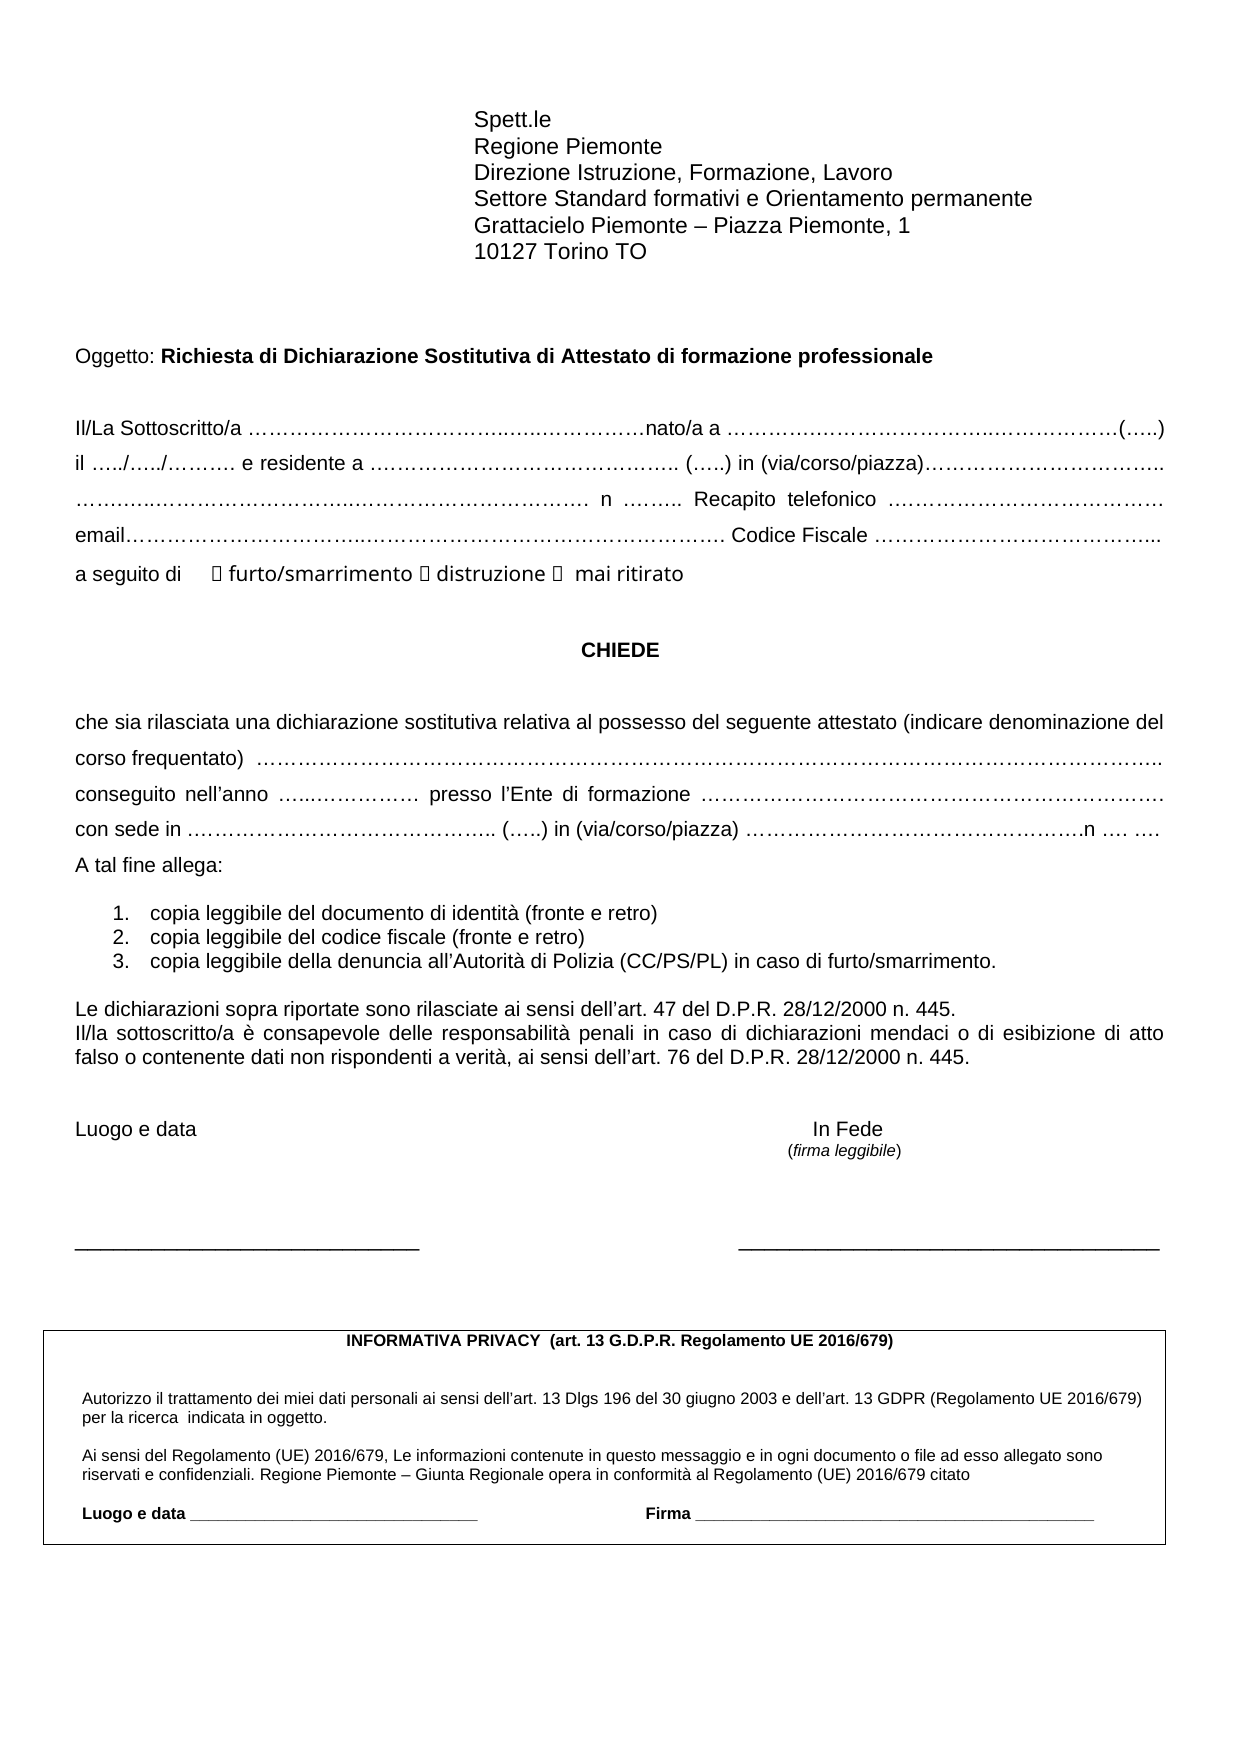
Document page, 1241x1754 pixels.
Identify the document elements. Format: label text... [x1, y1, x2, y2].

text a seguito di  furto/smarrimento  distruzione  mai ritirato [75, 559, 1165, 587]
text Il/La Sottoscritto/a ………………………………..…..……………nato/a a ………….……………………..………………(…..) [75, 415, 1165, 439]
text 10127 Torino TO [474, 238, 1165, 264]
text Le dichiarazioni sopra riportate sono rilasciate ai sensi dell’art. 47 del D.P.R. 28/12/2000 n. 445. [75, 997, 1165, 1021]
text conseguito nell’anno …...…………… presso l’Ente di formazione …………………………………………………………. con sede in .…………………………………….. (…..) in (via/corso/piazza) ………………………………………….n …. …. [75, 781, 1165, 841]
list copia leggibile del codice fiscale (fronte e retro) [112, 925, 1165, 949]
text A tal fine allega: [75, 853, 1165, 877]
text Regione Piemonte [474, 133, 1165, 159]
list copia leggibile della denuncia all’Autorità di Polizia (CC/PS/PL) in caso di furto/smarrimento. [112, 949, 1165, 973]
list copia leggibile del documento di identità (fronte e retro) [112, 901, 1165, 925]
text Luogo e data In Fede [75, 1117, 1165, 1141]
text Direzione Istruzione, Formazione, Lavoro [474, 159, 1165, 185]
text (firma leggibile) [607, 1141, 1165, 1160]
text Grattacielo Piemonte – Piazza Piemonte, 1 [474, 212, 1165, 238]
text il …../…../………. e residente a .…………………………………….. (…..) in (via/corso/piazza)……………………………..…….…..………………………..……………………………. n .…….. Recapito telefonico .………………………………… email……………………………..……………………………………………. Codice Fiscale …………………………………... [75, 451, 1165, 547]
text Spett.le [474, 106, 1165, 133]
text Oggetto: Richiesta di Dichiarazione Sostitutiva di Attestato di formazione professionale [75, 343, 1165, 367]
text Il/la sottoscritto/a è consapevole delle responsabilità penali in caso di dichiarazioni mendaci o di esibizione di atto falso o contenente dati non rispondenti a verità, ai sensi dell’art. 76 del D.P.R. 28/12/2000 n. 445. [75, 1021, 1165, 1069]
text che sia rilasciata una dichiarazione sostitutiva relativa al possesso del seguente attestato (indicare denominazione del corso frequentato) ………………………………………………………………………………………………………………….. [75, 709, 1165, 769]
text ___________________________ _________________________________ [75, 1224, 1165, 1251]
table_header INFORMATIVA PRIVACY (art. 13 G.D.P.R. Regolamento UE 2016/679) Autorizzo il trattamento dei miei dati personali ai sensi dell’art. 13 Dlgs 196 del 30 giugno 2003 e dell’art. 13 GDPR (Regolamento UE 2016/679) per la ricerca indicata in oggetto. Ai sensi del Regolamento (UE) 2016/679, Le informazioni contenute in questo messaggio e in ogni documento o file ad esso allegato sono riservati e confidenziali. Regione Piemonte – Giunta Regionale opera in conformità al Regolamento (UE) 2016/679 citato Luogo e data _______________________________ Firma ___________________________________________ [44, 1331, 1165, 1544]
text Settore Standard formativi e Orientamento permanente [474, 185, 1165, 212]
text CHIEDE [75, 638, 1165, 662]
